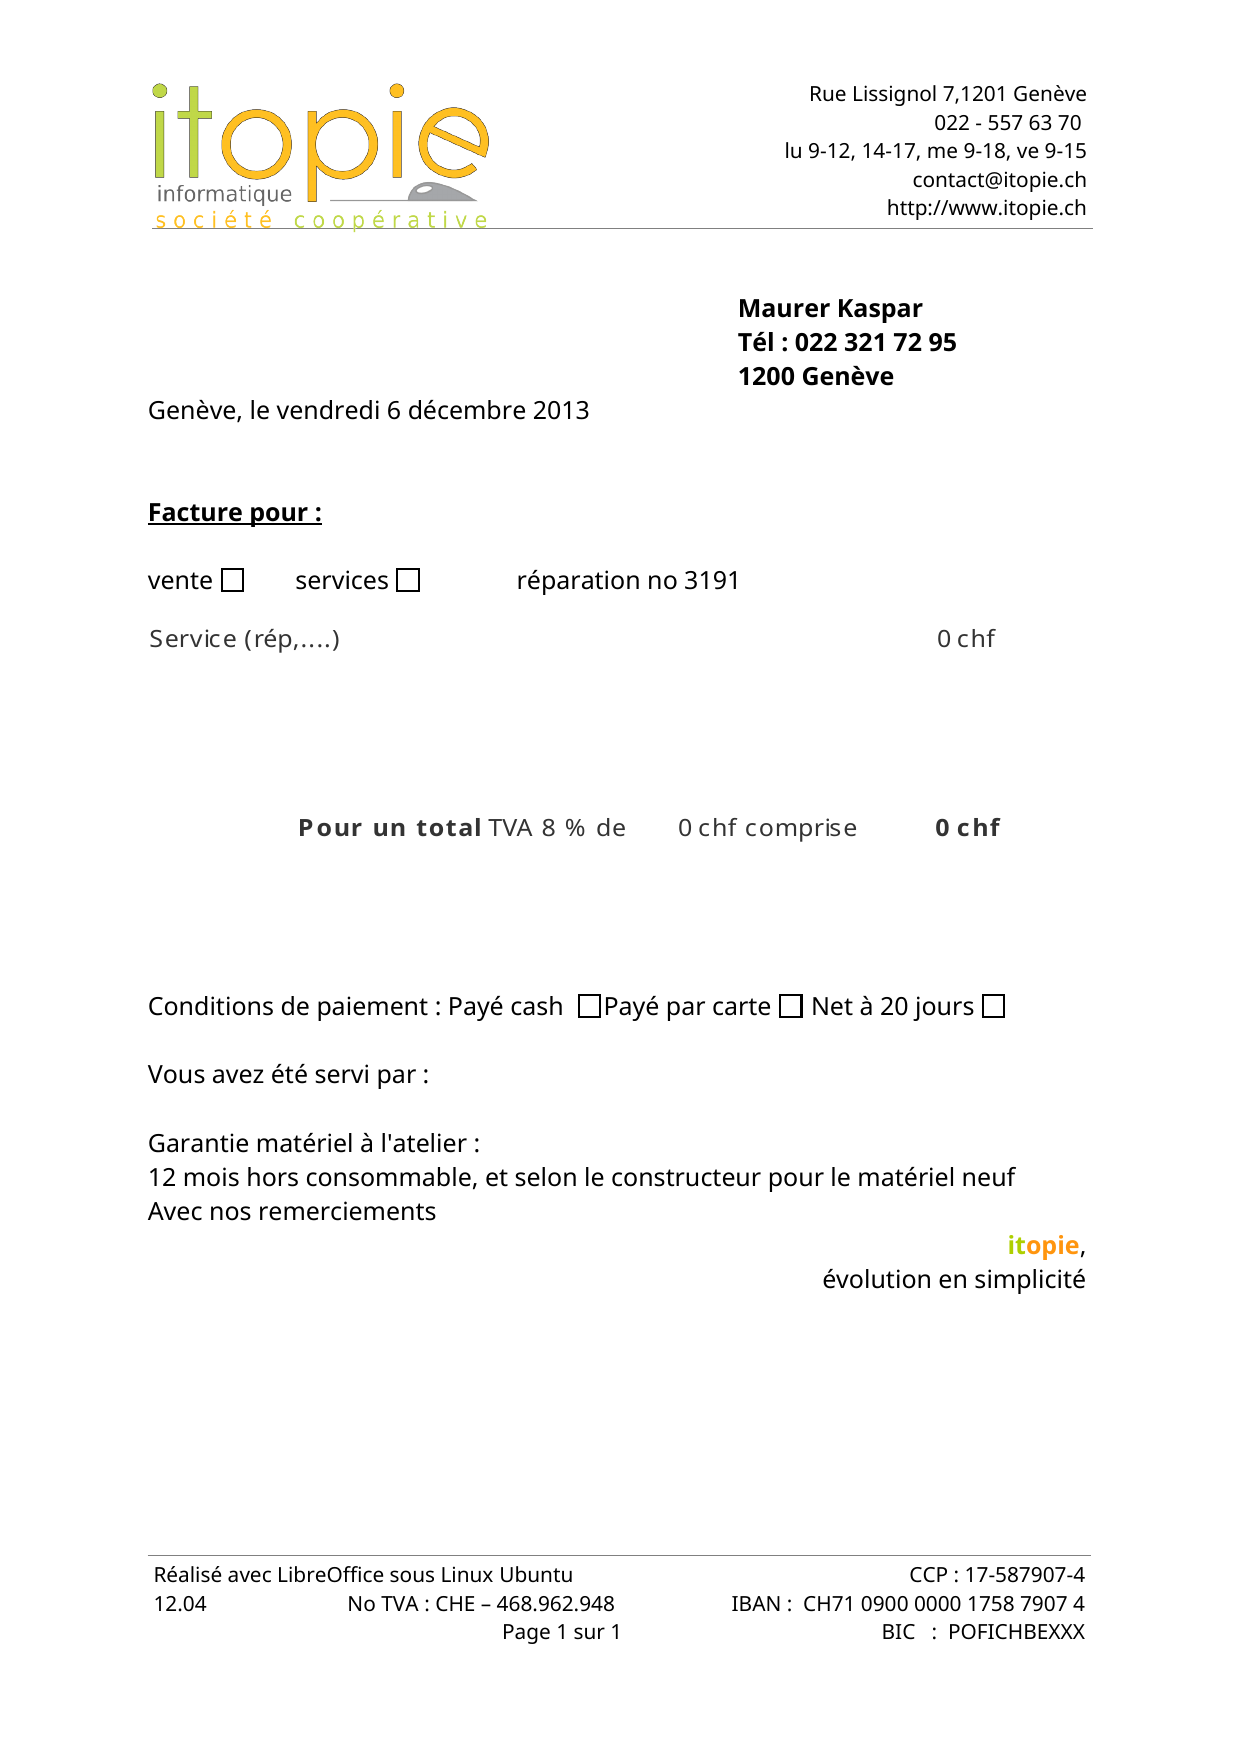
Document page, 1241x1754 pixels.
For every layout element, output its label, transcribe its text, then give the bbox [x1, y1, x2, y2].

text Genève, le vendredi 6 décembre 2013 [148, 392, 1093, 427]
text 1200 Genève [148, 358, 1093, 392]
text Maurer Kaspar [148, 290, 1093, 324]
text évolution en simplicité [148, 1262, 1093, 1296]
text Facture pour : [148, 495, 1093, 529]
text 12 mois hors consommable, et selon le constructeur pour le matériel neuf [148, 1159, 1093, 1193]
picture [138, 72, 500, 244]
text Conditions de paiement : Payé cash Payé par carte Net à 20 jours [148, 989, 1093, 1023]
text Avec nos remerciements [148, 1193, 1093, 1227]
text Vous avez été servi par : [148, 1057, 1093, 1091]
text itopie, [148, 1227, 1093, 1262]
text vente services réparation no 3191 [148, 563, 1093, 597]
text Garantie matériel à l'atelier : [148, 1125, 1093, 1159]
text Tél : 022 321 72 95 [148, 324, 1093, 358]
